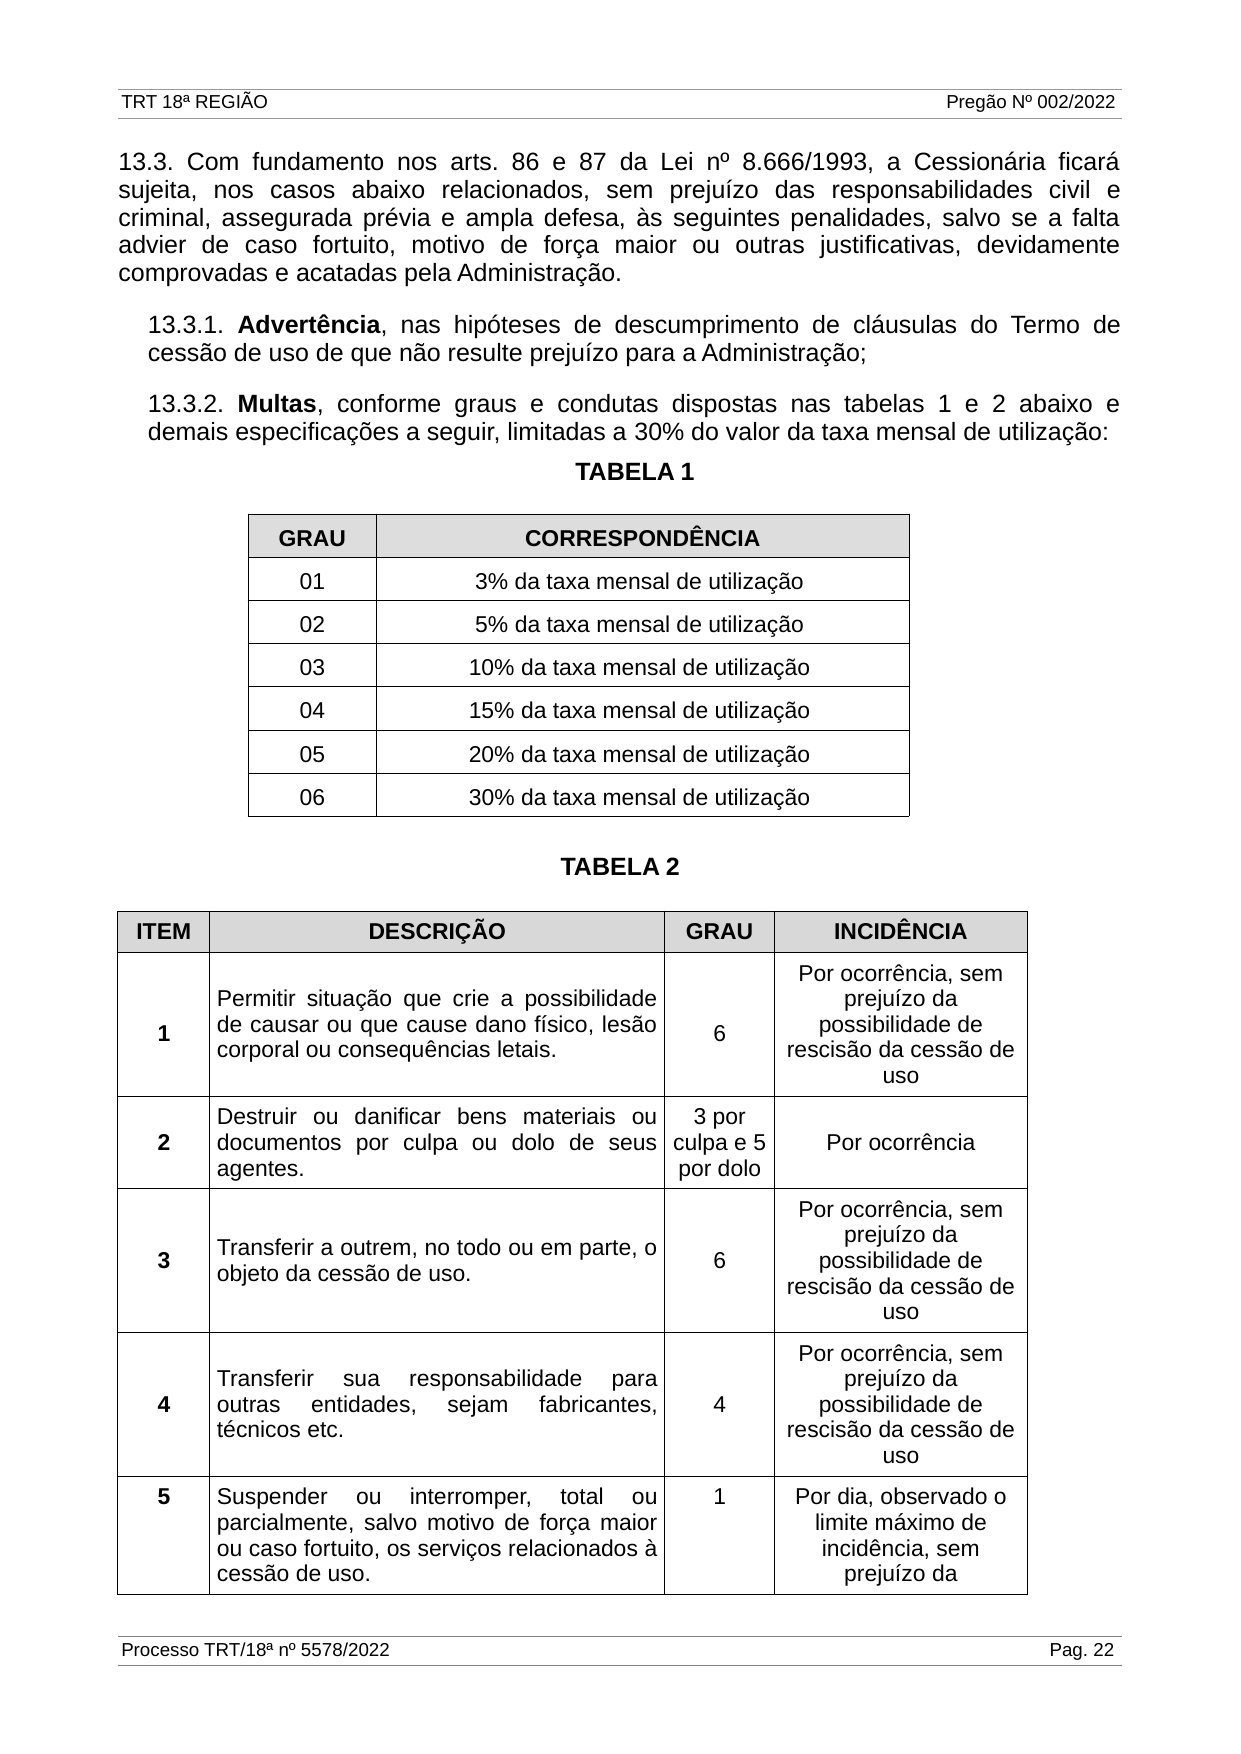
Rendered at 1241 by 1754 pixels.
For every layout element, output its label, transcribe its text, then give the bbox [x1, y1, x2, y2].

table_cell 4 [118, 1333, 209, 1476]
table_cell Suspender ou interromper, total ou parcialmente, salvo motivo de força maior ou caso fortuito, os serviços relacionados à cessão de uso. [210, 1477, 664, 1594]
table_cell 6 [665, 1189, 774, 1332]
table_header GRAU [249, 515, 376, 557]
table_cell Destruir ou danificar bens materiais ou documentos por culpa ou dolo de seus agentes. [210, 1097, 664, 1188]
table_cell 20% da taxa mensal de utilização [377, 731, 909, 773]
text TABELA 1 [148, 458, 1122, 486]
table_cell 5% da taxa mensal de utilização [377, 601, 909, 643]
table_cell 04 [249, 687, 376, 729]
table_cell Por ocorrência [775, 1097, 1027, 1188]
table_cell 5 [118, 1477, 209, 1594]
table_cell Transferir a outrem, no todo ou em parte, o objeto da cessão de uso. [210, 1189, 664, 1332]
table_cell Permitir situação que crie a possibilidade de causar ou que cause dano físico, lesão corporal ou consequências letais. [210, 953, 664, 1096]
table_cell 3 por culpa e 5 por dolo [665, 1097, 774, 1188]
table_cell 30% da taxa mensal de utilização [377, 774, 909, 816]
table_cell 02 [249, 601, 376, 643]
table_header ITEM [118, 912, 209, 952]
text 13.3. Com fundamento nos arts. 86 e 87 da Lei nº 8.666/1993, a Cessionária ficará sujeita, nos casos abaixo relacionados, sem prejuízo das responsabilidades civil e criminal, assegurada prévia e ampla defesa, às seguintes penalidades, salvo se a falta advier de caso fortuito, motivo de força maior ou outras justificativas, devidamente comprovadas e acatadas pela Administração. [118, 147, 1122, 287]
table_cell 3 [118, 1189, 209, 1332]
text 13.3.1. Advertência, nas hipóteses de descumprimento de cláusulas do Termo de cessão de uso de que não resulte prejuízo para a Administração; [148, 311, 1122, 366]
table_cell Por dia, observado o limite máximo de incidência, sem prejuízo da [775, 1477, 1027, 1594]
table_header GRAU [665, 912, 774, 952]
table_cell 1 [118, 953, 209, 1096]
table_cell 01 [249, 558, 376, 600]
table_cell 3% da taxa mensal de utilização [377, 558, 909, 600]
table_cell 6 [665, 953, 774, 1096]
table_cell Por ocorrência, sem prejuízo da possibilidade de rescisão da cessão de uso [775, 1189, 1027, 1332]
table_cell Por ocorrência, sem prejuízo da possibilidade de rescisão da cessão de uso [775, 1333, 1027, 1476]
table_cell 15% da taxa mensal de utilização [377, 687, 909, 729]
table_cell 10% da taxa mensal de utilização [377, 644, 909, 686]
table_cell 4 [665, 1333, 774, 1476]
table_cell 2 [118, 1097, 209, 1188]
table_cell 1 [665, 1477, 774, 1594]
table_cell 06 [249, 774, 376, 816]
text TABELA 2 [118, 852, 1122, 881]
table_cell 05 [249, 731, 376, 773]
text 13.3.2. Multas, conforme graus e condutas dispostas nas tabelas 1 e 2 abaixo e demais especificações a seguir, limitadas a 30% do valor da taxa mensal de utilização: [148, 390, 1122, 446]
table_header INCIDÊNCIA [775, 912, 1027, 952]
table_header CORRESPONDÊNCIA [377, 515, 909, 557]
table_header DESCRIÇÃO [210, 912, 664, 952]
table_cell Transferir sua responsabilidade para outras entidades, sejam fabricantes, técnicos etc. [210, 1333, 664, 1476]
table_cell Por ocorrência, sem prejuízo da possibilidade de rescisão da cessão de uso [775, 953, 1027, 1096]
table_cell 03 [249, 644, 376, 686]
